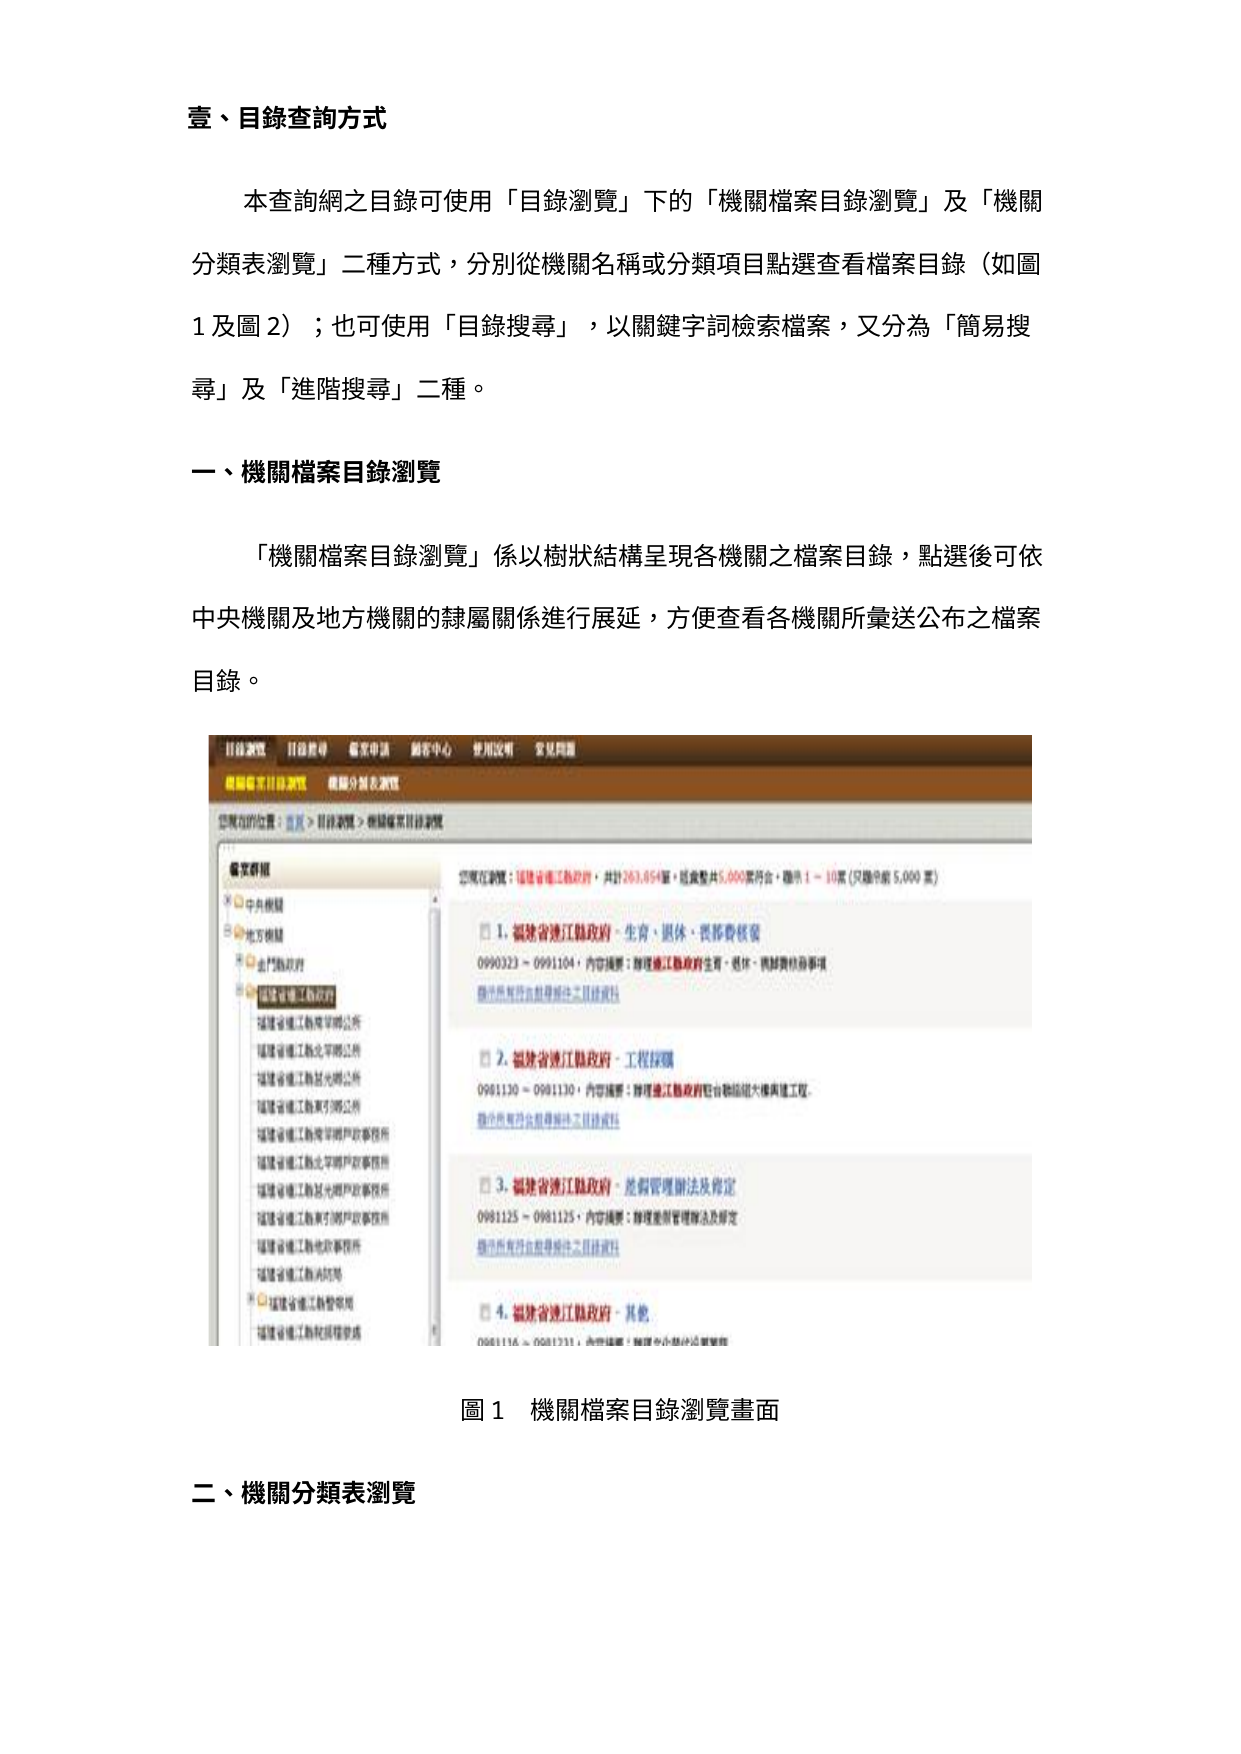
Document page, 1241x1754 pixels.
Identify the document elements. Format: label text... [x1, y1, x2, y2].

text 圖1 機關檔案目錄瀏覽畫面 [187, 1367, 1053, 1429]
text 壹、目錄查詢方式 [187, 75, 1053, 137]
text 本查詢網之目錄可使用「目錄瀏覽」下的「機關檔案目錄瀏覽」及「機關分類表瀏覽」二種方式，分別從機關名稱或分類項目點選查看檔案目錄（如圖1及圖2）；也可使用「目錄搜尋」，以關鍵字詞檢索檔案，又分為「簡易搜尋」及「進階搜尋」二種。 [191, 158, 1053, 408]
text 二、機關分類表瀏覽 [191, 1450, 1053, 1512]
text 「機關檔案目錄瀏覽」係以樹狀結構呈現各機關之檔案目錄，點選後可依中央機關及地方機關的隸屬關係進行展延，方便查看各機關所彙送公布之檔案目錄。 [191, 512, 1053, 700]
text 一、機關檔案目錄瀏覽 [191, 429, 1053, 492]
